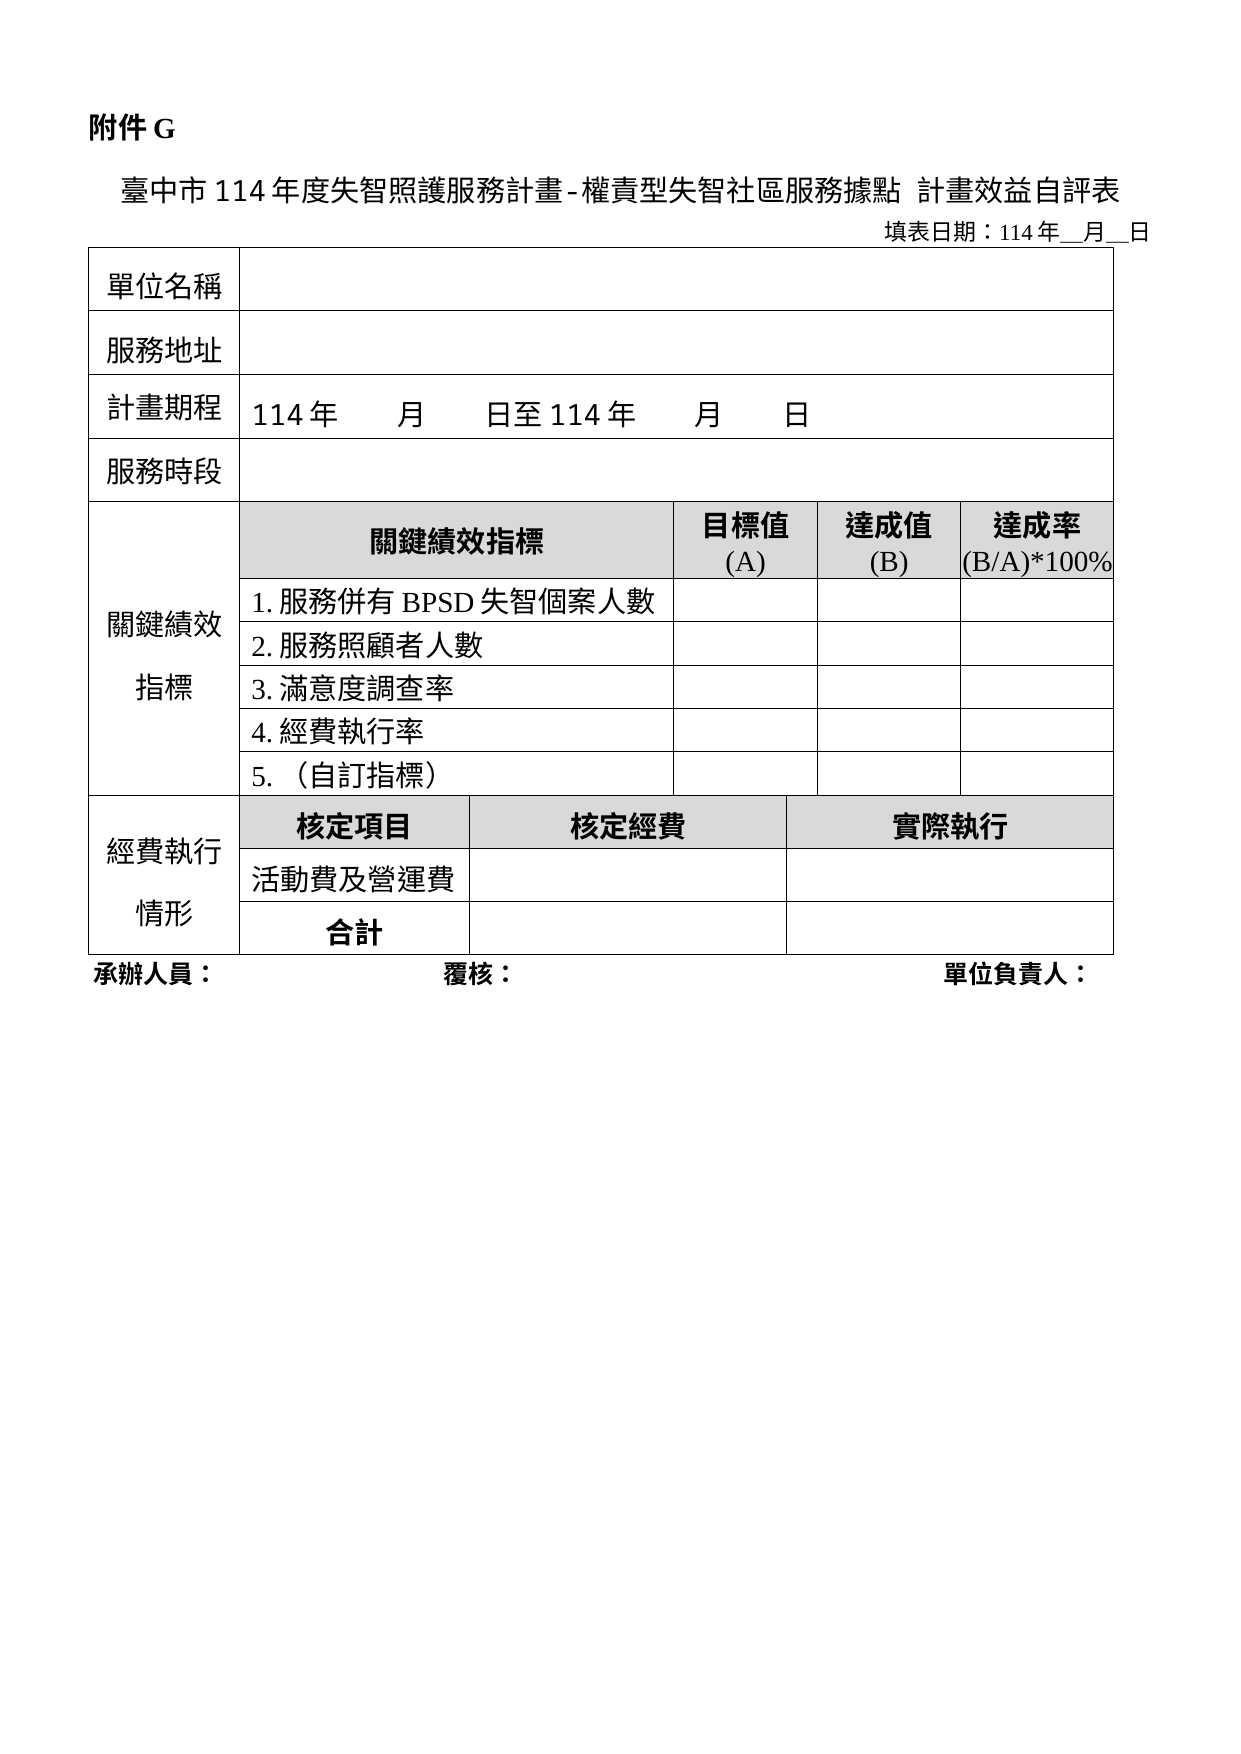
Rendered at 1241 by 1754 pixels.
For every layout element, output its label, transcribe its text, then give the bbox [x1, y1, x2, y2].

table_cell 達成率 (B/A)*100% [961, 502, 1113, 578]
table_cell [961, 752, 1113, 794]
table_cell [818, 622, 960, 664]
table_cell 服務地址 [89, 311, 239, 374]
table_cell [818, 709, 960, 751]
table_cell [961, 666, 1113, 708]
text 承辦人員： 覆核： 單位負責人： [94, 955, 1147, 991]
text 填表日期：114年＿月＿日 [89, 214, 1152, 247]
table_cell [674, 622, 817, 664]
table_cell 達成值 (B) [818, 502, 960, 578]
table_cell [787, 849, 1113, 901]
table_cell 經費執行情形 [89, 796, 239, 954]
table_cell 目標值 (A) [674, 502, 817, 578]
table_cell 關鍵績效指標 [89, 502, 239, 794]
table_cell 實際執行 [787, 796, 1113, 848]
table_cell [961, 709, 1113, 751]
table_header [240, 248, 1113, 310]
table_cell [240, 311, 1113, 374]
table_cell 服務併有BPSD失智個案人數 [240, 579, 673, 621]
table_cell 經費執行率 [240, 709, 673, 751]
table_cell [470, 902, 786, 954]
table_cell [674, 666, 817, 708]
table_cell 核定項目 [240, 796, 469, 848]
table_cell [961, 579, 1113, 621]
table_cell [674, 579, 817, 621]
table_cell [818, 752, 960, 794]
table_cell [818, 666, 960, 708]
table_cell [818, 579, 960, 621]
table_cell 核定經費 [470, 796, 786, 848]
table_cell 計畫期程 [89, 375, 239, 437]
table_cell [674, 709, 817, 751]
text 附件G [89, 89, 1152, 151]
text 臺中市114年度失智照護服務計畫-權責型失智社區服務據點 計畫效益自評表 [89, 151, 1152, 214]
table_cell 關鍵績效指標 [240, 502, 673, 578]
table_cell 服務照顧者人數 [240, 622, 673, 664]
table_cell 活動費及營運費 [240, 849, 469, 901]
table_cell 滿意度調查率 [240, 666, 673, 708]
table_cell [787, 902, 1113, 954]
table_header 單位名稱 [89, 248, 239, 310]
table_cell [674, 752, 817, 794]
table_cell 114年 月 日至114年 月 日 [240, 375, 1113, 437]
table_cell （自訂指標） [240, 752, 673, 794]
table_cell [240, 439, 1113, 501]
table_cell 服務時段 [89, 439, 239, 501]
table_cell [470, 849, 786, 901]
table_cell 合計 [240, 902, 469, 954]
table_cell [961, 622, 1113, 664]
